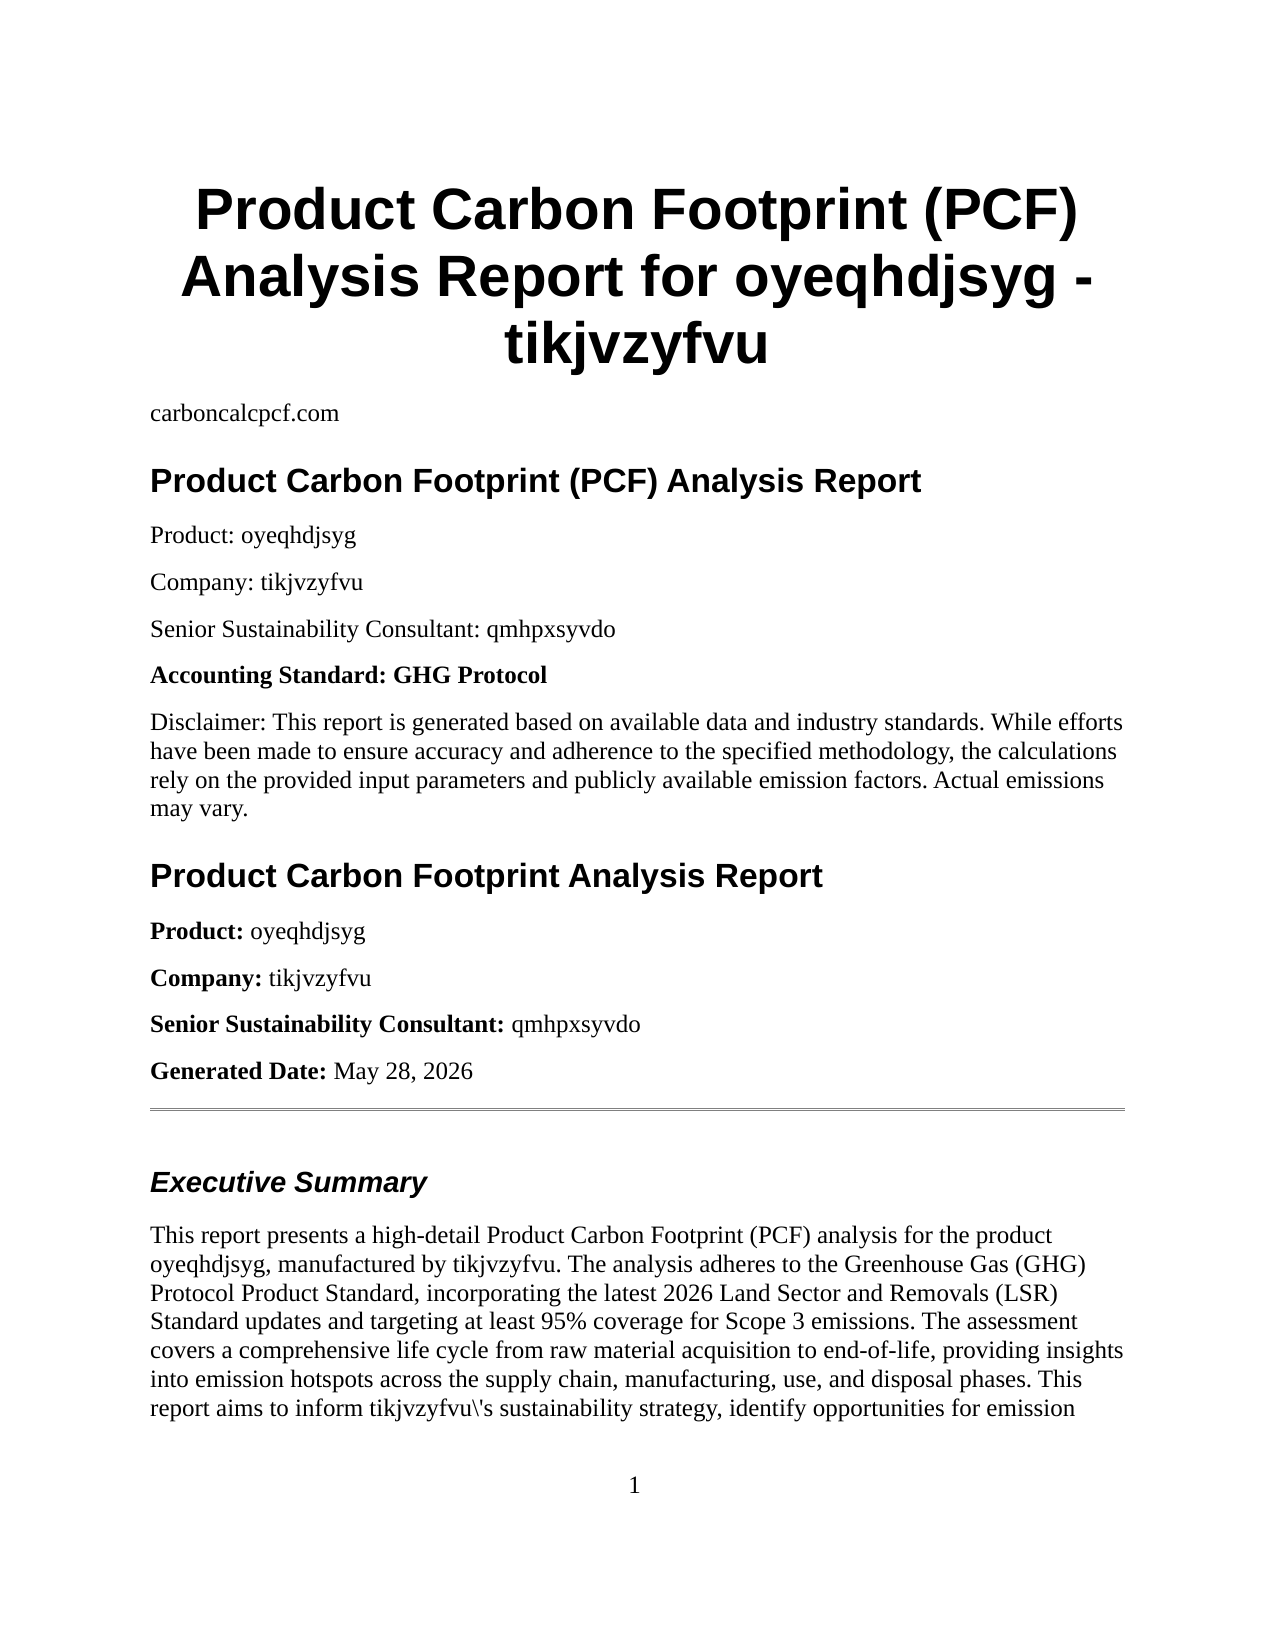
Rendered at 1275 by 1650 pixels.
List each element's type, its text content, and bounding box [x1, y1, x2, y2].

text Senior Sustainability Consultant: qmhpxsyvdo [150, 1009, 1125, 1038]
text Company: tikjvzyfvu [150, 567, 1125, 596]
title Product Carbon Footprint (PCF) Analysis Report for oyeqhdjsyg - tikjvzyfvu [150, 175, 1125, 376]
subtitle Product Carbon Footprint Analysis Report [150, 856, 1125, 895]
text Product: oyeqhdjsyg [150, 521, 1125, 549]
text This report presents a high-detail Product Carbon Footprint (PCF) analysis for the product oyeqhdjsyg, manufactured by tikjvzyfvu. The analysis adheres to the Greenhouse Gas (GHG) Protocol Product Standard, incorporating the latest 2026 Land Sector and Removals (LSR) Standard updates and targeting at least 95% coverage for Scope 3 emissions. The assessment covers a comprehensive life cycle from raw material acquisition to end-of-life, providing insights into emission hotspots across the supply chain, manufacturing, use, and disposal phases. This report aims to inform tikjvzyfvu\'s sustainability strategy, identify opportunities for emission [150, 1220, 1125, 1421]
text Accounting Standard: GHG Protocol [150, 661, 1125, 689]
text Disclaimer: This report is generated based on available data and industry standards. While efforts have been made to ensure accuracy and adherence to the specified methodology, the calculations rely on the provided input parameters and publicly available emission factors. Actual emissions may vary. [150, 707, 1125, 822]
text Generated Date: May 28, 2026 [150, 1056, 1125, 1085]
text carboncalcpcf.com [150, 398, 1125, 426]
subtitle Product Carbon Footprint (PCF) Analysis Report [150, 460, 1125, 499]
text Product: oyeqhdjsyg [150, 916, 1125, 945]
subtitle Executive Summary [150, 1165, 1125, 1199]
text Company: tikjvzyfvu [150, 963, 1125, 992]
text Senior Sustainability Consultant: qmhpxsyvdo [150, 614, 1125, 643]
